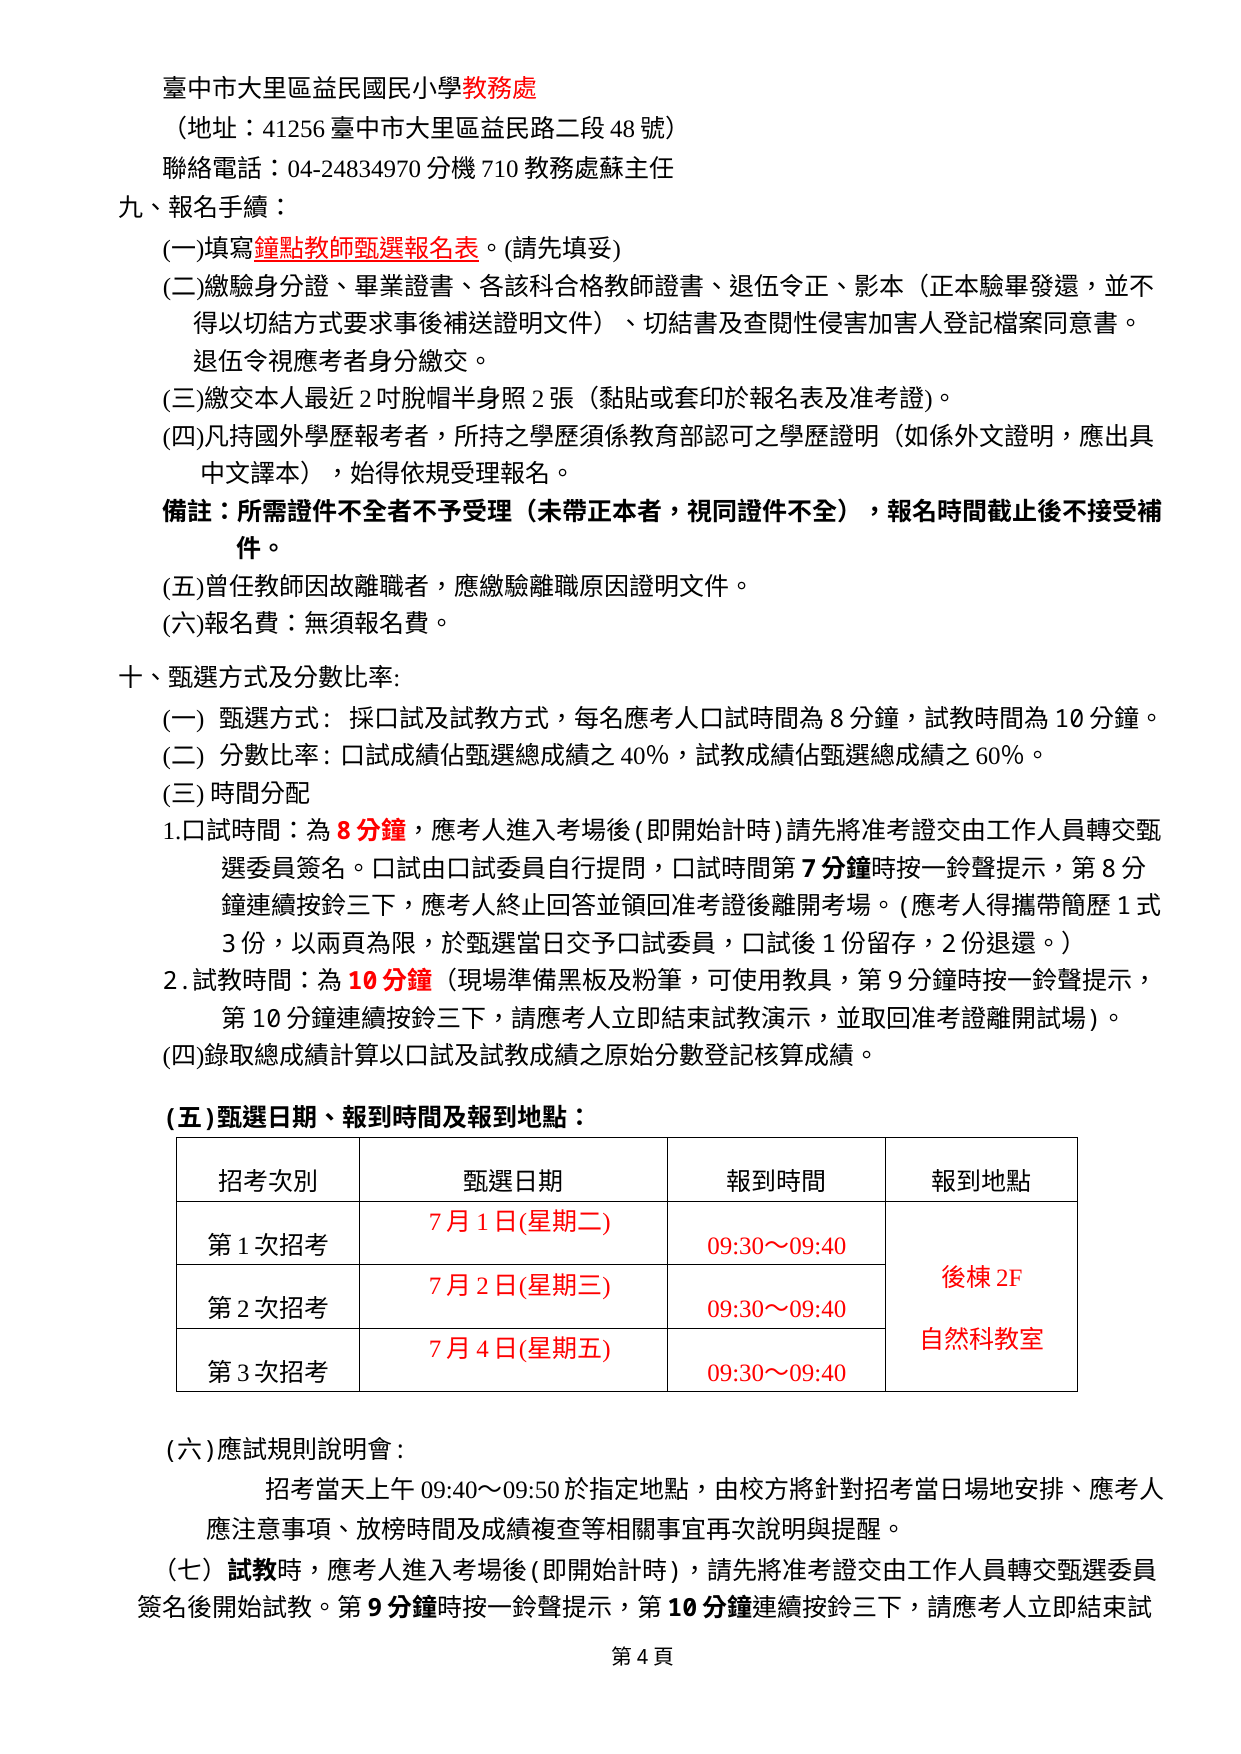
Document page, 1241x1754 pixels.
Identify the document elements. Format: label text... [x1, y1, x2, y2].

text 聯絡電話：04-24834970分機710 教務處蘇主任 [162, 148, 1167, 184]
table_cell 09:30～09:40 [668, 1265, 885, 1328]
text (四)錄取總成績計算以口試及試教成績之原始分數登記核算成績。 [162, 1035, 1167, 1072]
table_cell 第2次招考 [177, 1265, 359, 1328]
table_header 報到地點 [886, 1138, 1077, 1201]
table_cell 7月4日(星期五) [360, 1329, 667, 1391]
text (六)報名費：無須報名費。 [162, 603, 1167, 640]
text (六)應試規則說明會: [163, 1430, 1167, 1466]
table_cell 09:30～09:40 [668, 1202, 885, 1264]
text 備註：所需證件不全者不予受理（未帶正本者，視同證件不全），報名時間截止後不接受補件。 [162, 490, 1167, 565]
text （七）試教時，應考人進入考場後(即開始計時)，請先將准考證交由工作人員轉交甄選委員簽名後開始試教。第9分鐘時按一鈴聲提示，第10分鐘連續按鈴三下，請應考人立即結束試 [137, 1549, 1167, 1624]
table_cell 7月1日(星期二) [360, 1202, 667, 1264]
text 臺中市大里區益民國民小學教務處 [162, 68, 1167, 105]
text 2.試教時間：為10分鐘（現場準備黑板及粉筆，可使用教具，第9分鐘時按一鈴聲提示，第10分鐘連續按鈴三下，請應考人立即結束試教演示，並取回准考證離開試場)。 [162, 960, 1167, 1035]
text (五)曾任教師因故離職者，應繳驗離職原因證明文件。 [162, 565, 1167, 603]
text (四)凡持國外學歷報考者，所持之學歷須係教育部認可之學歷證明（如係外文證明，應出具中文譯本），始得依規受理報名。 [162, 415, 1167, 490]
text 招考當天上午09:40～09:50於指定地點，由校方將針對招考當日場地安排、應考人應注意事項、放榜時間及成績複查等相關事宜再次說明與提醒。 [207, 1469, 1167, 1546]
text (一)填寫鐘點教師甄選報名表。(請先填妥) [162, 228, 1167, 265]
table_cell 09:30～09:40 [668, 1329, 885, 1391]
table_header 報到時間 [668, 1138, 885, 1201]
table_cell 後棟2F 自然科教室 [886, 1202, 1077, 1391]
table_header 甄選日期 [360, 1138, 667, 1201]
table_cell 第1次招考 [177, 1202, 359, 1264]
text (二) 分數比率: 口試成績佔甄選總成績之40％，試教成績佔甄選總成績之60％。 [162, 735, 1167, 772]
text (三)繳交本人最近2吋脫帽半身照2張（黏貼或套印於報名表及准考證)。 [162, 378, 1167, 415]
text （地址：41256臺中市大里區益民路二段48號） [162, 108, 1167, 144]
table_cell 第3次招考 [177, 1329, 359, 1391]
text 1.口試時間：為8分鐘，應考人進入考場後(即開始計時)請先將准考證交由工作人員轉交甄選委員簽名。口試由口試委員自行提問，口試時間第7分鐘時按一鈴聲提示，第8分鐘連續按鈴三下，應考人終止回答並領回准考證後離開考場。(應考人得攜帶簡歷1式3份，以兩頁為限，於甄選當日交予口試委員，口試後1份留存，2份退還。） [162, 810, 1167, 960]
text 十、甄選方式及分數比率: [118, 657, 1167, 694]
text (五)甄選日期、報到時間及報到地點： [163, 1097, 1167, 1133]
text (三) 時間分配 [162, 772, 1167, 810]
table_cell 7月2日(星期三) [360, 1265, 667, 1328]
text (二)繳驗身分證、畢業證書、各該科合格教師證書、退伍令正、影本（正本驗畢發還，並不得以切結方式要求事後補送證明文件）、切結書及查閱性侵害加害人登記檔案同意書。退伍令視應考者身分繳交。 [163, 265, 1167, 378]
text (一) 甄選方式: 採口試及試教方式，每名應考人口試時間為8分鐘，試教時間為10分鐘。 [162, 697, 1167, 735]
text 九、報名手續： [118, 188, 1167, 224]
table_header 招考次別 [177, 1138, 359, 1201]
